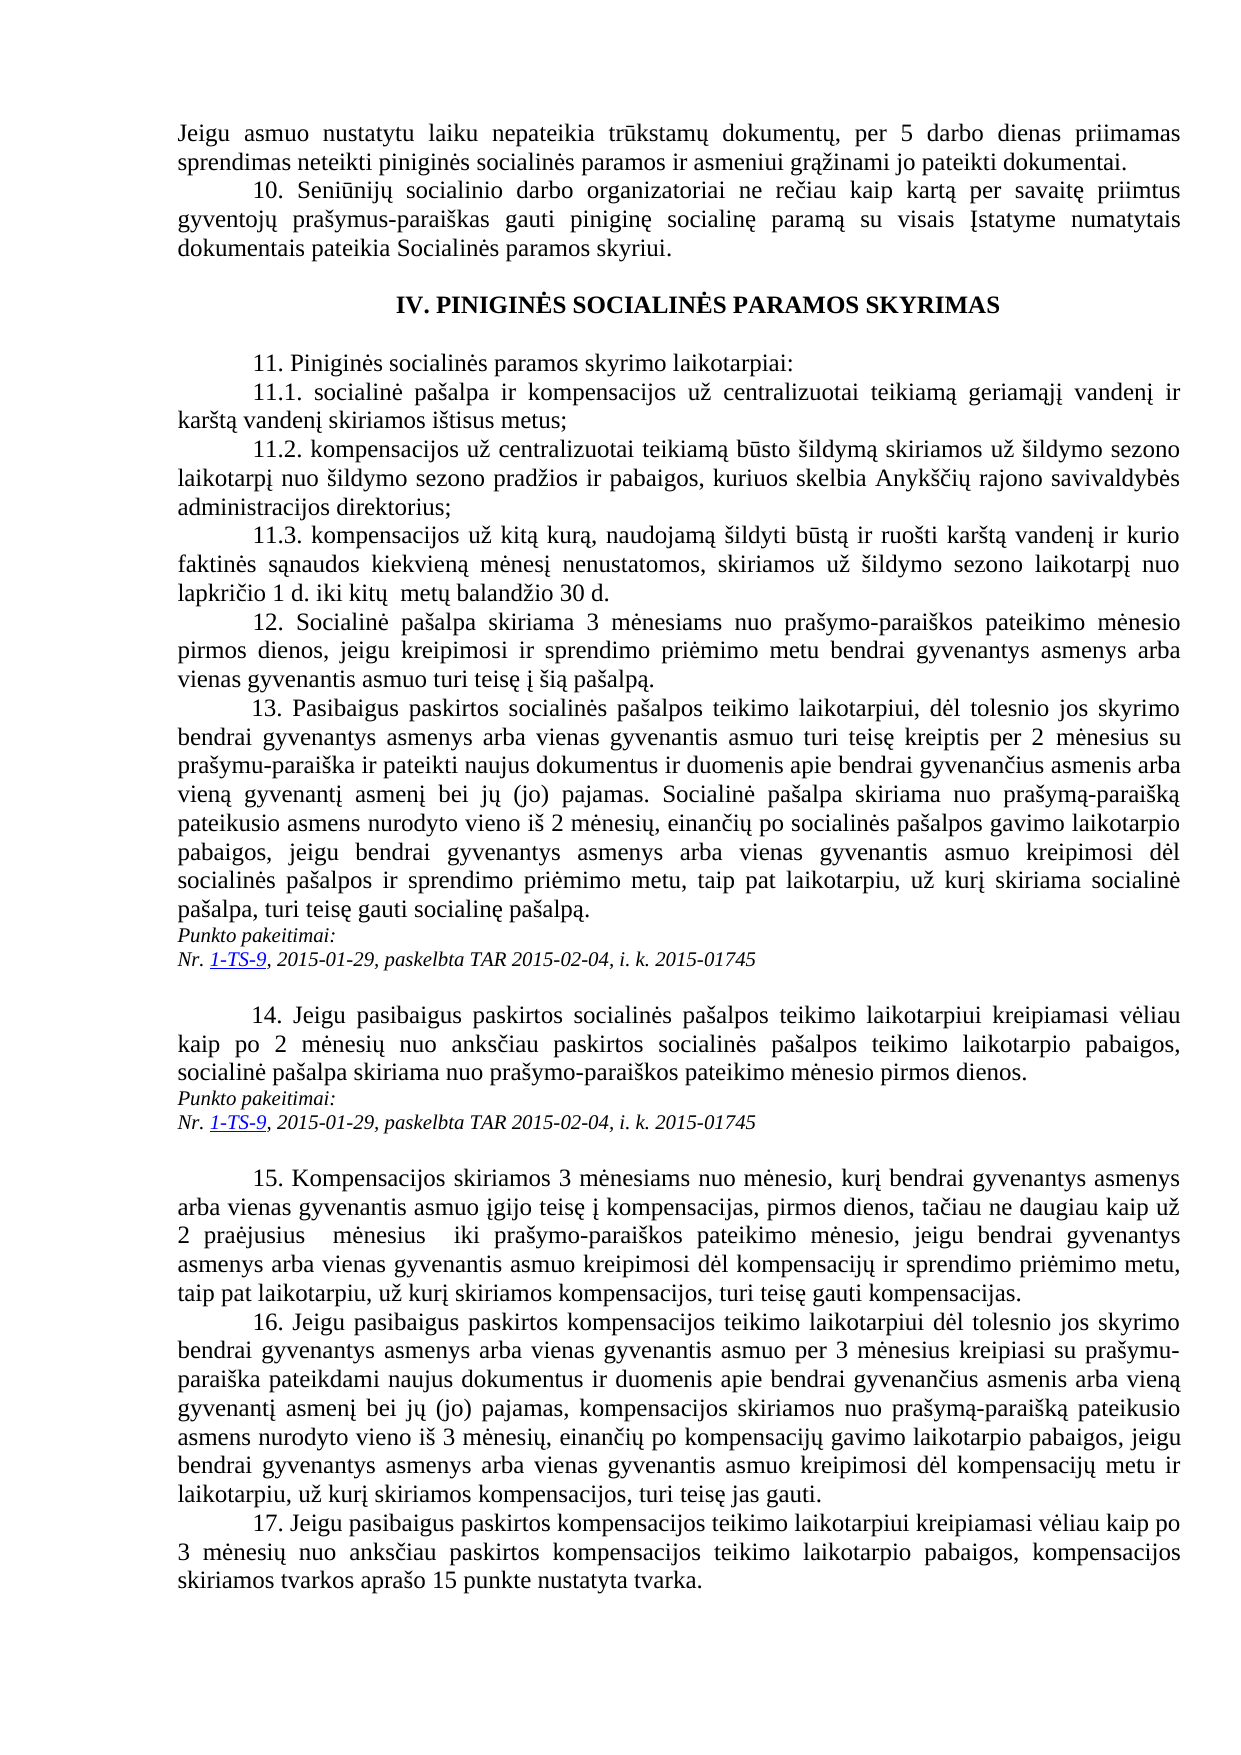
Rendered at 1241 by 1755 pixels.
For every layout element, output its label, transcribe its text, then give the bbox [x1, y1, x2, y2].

text 14. Jeigu pasibaigus paskirtos socialinės pašalpos teikimo laikotarpiui kreipiamasi vėliau kaip po 2 mėnesių nuo anksčiau paskirtos socialinės pašalpos teikimo laikotarpio pabaigos, socialinė pašalpa skiriama nuo prašymo-paraiškos pateikimo mėnesio pirmos dienos. [177, 1000, 1181, 1086]
text 11.1. socialinė pašalpa ir kompensacijos už centralizuotai teikiamą geriamąjį vandenį ir karštą vandenį skiriamos ištisus metus; [177, 377, 1181, 434]
text 13. Pasibaigus paskirtos socialinės pašalpos teikimo laikotarpiui, dėl tolesnio jos skyrimo bendrai gyvenantys asmenys arba vienas gyvenantis asmuo turi teisę kreiptis per 2 mėnesius su prašymu-paraiška ir pateikti naujus dokumentus ir duomenis apie bendrai gyvenančius asmenis arba vieną gyvenantį asmenį bei jų (jo) pajamas. Socialinė pašalpa skiriama nuo prašymą-paraišką pateikusio asmens nurodyto vieno iš 2 mėnesių, einančių po socialinės pašalpos gavimo laikotarpio pabaigos, jeigu bendrai gyvenantys asmenys arba vienas gyvenantis asmuo kreipimosi dėl socialinės pašalpos ir sprendimo priėmimo metu, taip pat laikotarpiu, už kurį skiriama socialinė pašalpa, turi teisę gauti socialinę pašalpą. [177, 693, 1181, 923]
text 17. Jeigu pasibaigus paskirtos kompensacijos teikimo laikotarpiui kreipiamasi vėliau kaip po 3 mėnesių nuo anksčiau paskirtos kompensacijos teikimo laikotarpio pabaigos, kompensacijos skiriamos tvarkos aprašo 15 punkte nustatyta tvarka. [177, 1508, 1181, 1594]
text 11.2. kompensacijos už centralizuotai teikiamą būsto šildymą skiriamos už šildymo sezono laikotarpį nuo šildymo sezono pradžios ir pabaigos, kuriuos skelbia Anykščių rajono savivaldybės administracijos direktorius; [177, 434, 1181, 521]
text IV. PINIGINĖS SOCIALINĖS PARAMOS SKYRIMAS [215, 291, 1181, 319]
text 11. Piniginės socialinės paramos skyrimo laikotarpiai: [177, 348, 1181, 377]
text Punkto pakeitimai: [177, 923, 1181, 947]
text Nr. 1-TS-9, 2015-01-29, paskelbta TAR 2015-02-04, i. k. 2015-01745 [177, 1110, 1181, 1134]
text 11.3. kompensacijos už kitą kurą, naudojamą šildyti būstą ir ruošti karštą vandenį ir kurio faktinės sąnaudos kiekvieną mėnesį nenustatomos, skiriamos už šildymo sezono laikotarpį nuo lapkričio 1 d. iki kitų metų balandžio 30 d. [177, 521, 1181, 607]
text 15. Kompensacijos skiriamos 3 mėnesiams nuo mėnesio, kurį bendrai gyvenantys asmenys arba vienas gyvenantis asmuo įgijo teisę į kompensacijas, pirmos dienos, tačiau ne daugiau kaip už 2 praėjusius mėnesius iki prašymo-paraiškos pateikimo mėnesio, jeigu bendrai gyvenantys asmenys arba vienas gyvenantis asmuo kreipimosi dėl kompensacijų ir sprendimo priėmimo metu, taip pat laikotarpiu, už kurį skiriamos kompensacijos, turi teisę gauti kompensacijas. [177, 1163, 1181, 1307]
text Nr. 1-TS-9, 2015-01-29, paskelbta TAR 2015-02-04, i. k. 2015-01745 [177, 947, 1181, 971]
text 10. Seniūnijų socialinio darbo organizatoriai ne rečiau kaip kartą per savaitę priimtus gyventojų prašymus-paraiškas gauti piniginę socialinę paramą su visais Įstatyme numatytais dokumentais pateikia Socialinės paramos skyriui. [177, 176, 1181, 262]
text Punkto pakeitimai: [177, 1086, 1181, 1110]
text 12. Socialinė pašalpa skiriama 3 mėnesiams nuo prašymo-paraiškos pateikimo mėnesio pirmos dienos, jeigu kreipimosi ir sprendimo priėmimo metu bendrai gyvenantys asmenys arba vienas gyvenantis asmuo turi teisę į šią pašalpą. [177, 607, 1181, 693]
text Jeigu asmuo nustatytu laiku nepateikia trūkstamų dokumentų, per 5 darbo dienas priimamas sprendimas neteikti piniginės socialinės paramos ir asmeniui grąžinami jo pateikti dokumentai. [177, 118, 1181, 176]
text 16. Jeigu pasibaigus paskirtos kompensacijos teikimo laikotarpiui dėl tolesnio jos skyrimo bendrai gyvenantys asmenys arba vienas gyvenantis asmuo per 3 mėnesius kreipiasi su prašymu-paraiška pateikdami naujus dokumentus ir duomenis apie bendrai gyvenančius asmenis arba vieną gyvenantį asmenį bei jų (jo) pajamas, kompensacijos skiriamos nuo prašymą-paraišką pateikusio asmens nurodyto vieno iš 3 mėnesių, einančių po kompensacijų gavimo laikotarpio pabaigos, jeigu bendrai gyvenantys asmenys arba vienas gyvenantis asmuo kreipimosi dėl kompensacijų metu ir laikotarpiu, už kurį skiriamos kompensacijos, turi teisę jas gauti. [177, 1307, 1181, 1508]
